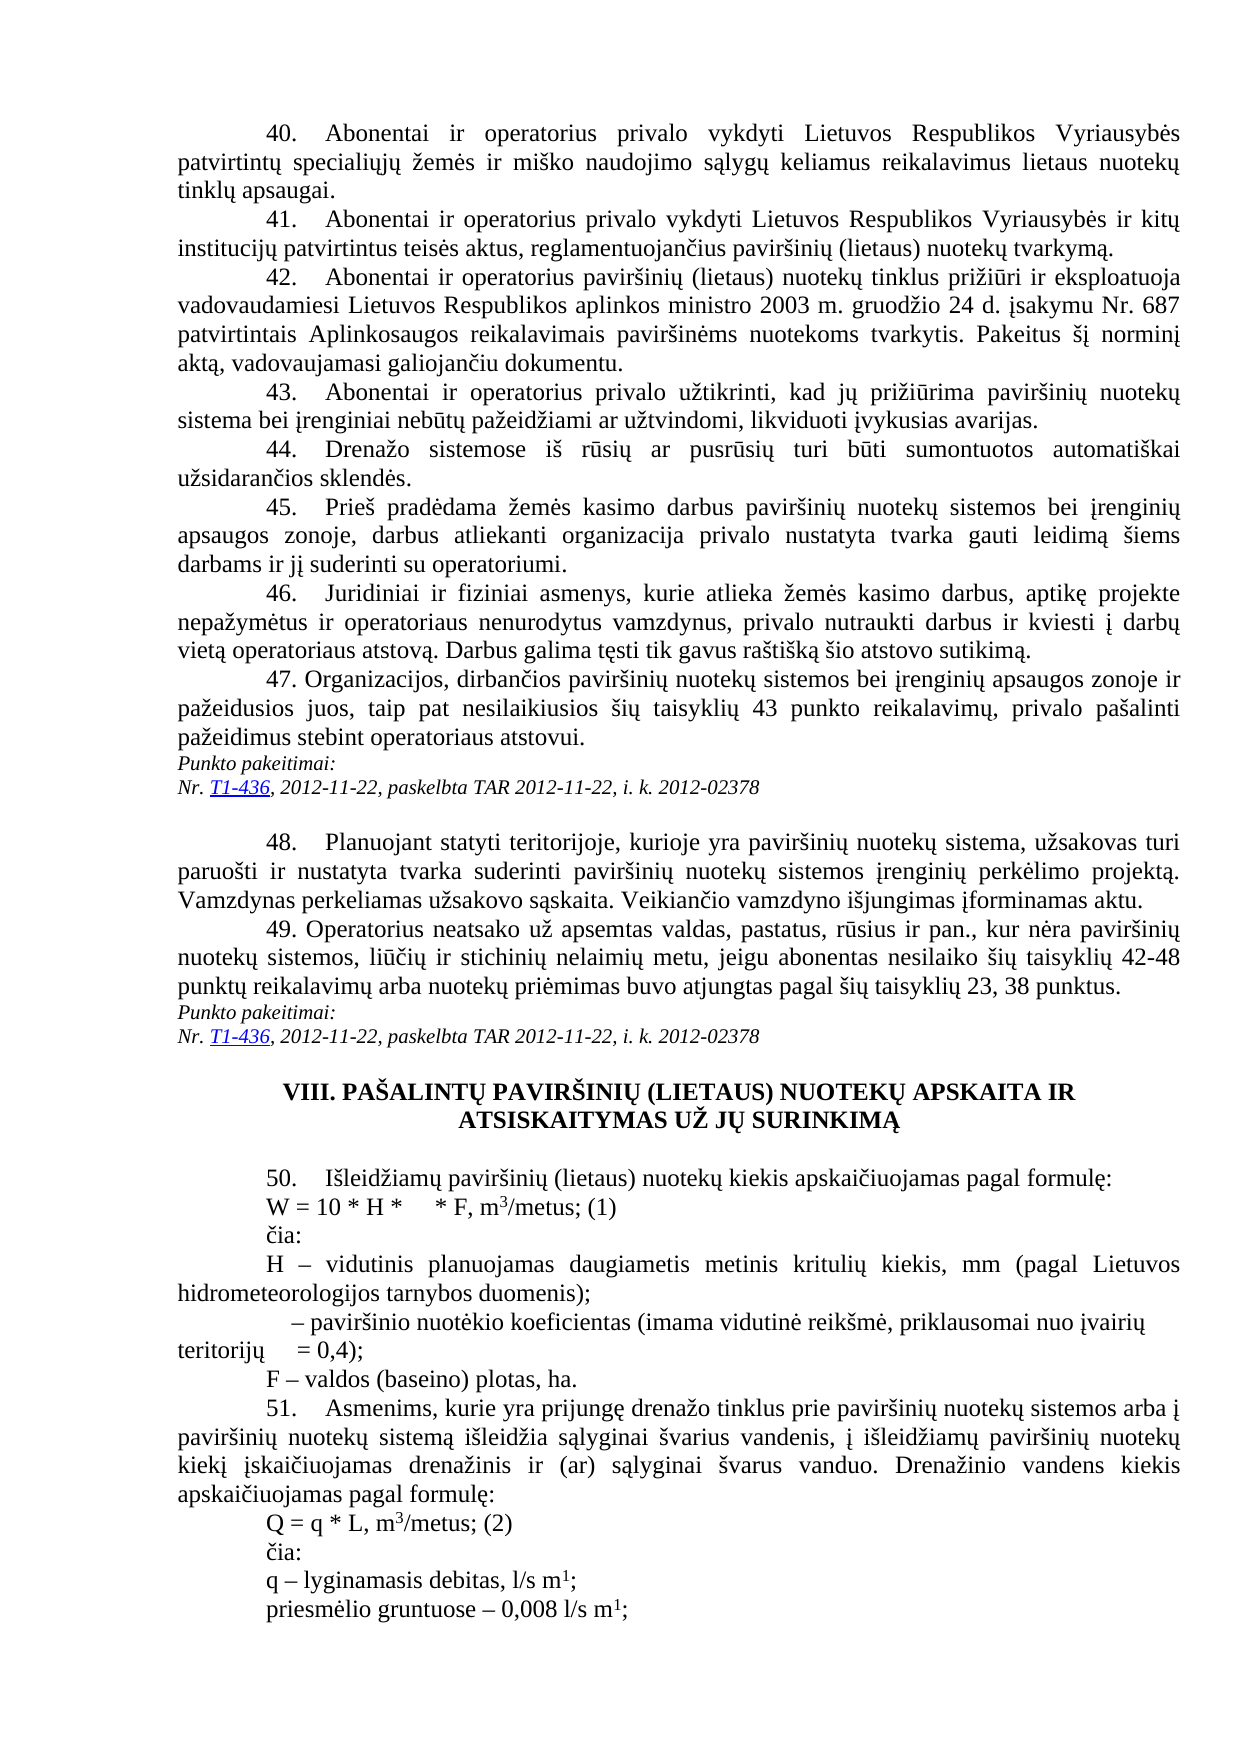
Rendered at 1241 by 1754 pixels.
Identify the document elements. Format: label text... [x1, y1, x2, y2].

text Q = q * L, m3/metus; (2) [177, 1508, 1181, 1537]
text 50. Išleidžiamų paviršinių (lietaus) nuotekų kiekis apskaičiuojamas pagal formulę: [177, 1163, 1181, 1192]
text 45. Prieš pradėdama žemės kasimo darbus paviršinių nuotekų sistemos bei įrenginių apsaugos zonoje, darbus atliekanti organizacija privalo nustatyta tvarka gauti leidimą šiems darbams ir jį suderinti su operatoriumi. [177, 492, 1181, 578]
text 41. Abonentai ir operatorius privalo vykdyti Lietuvos Respublikos Vyriausybės ir kitų institucijų patvirtintus teisės aktus, reglamentuojančius paviršinių (lietaus) nuotekų tvarkymą. [177, 204, 1181, 262]
text 43. Abonentai ir operatorius privalo užtikrinti, kad jų prižiūrima paviršinių nuotekų sistema bei įrenginiai nebūtų pažeidžiami ar užtvindomi, likviduoti įvykusias avarijas. [177, 377, 1181, 434]
text čia: [177, 1221, 1181, 1249]
text Punkto pakeitimai: [177, 1000, 1181, 1024]
text 40. Abonentai ir operatorius privalo vykdyti Lietuvos Respublikos Vyriausybės patvirtintų specialiųjų žemės ir miško naudojimo sąlygų keliamus reikalavimus lietaus nuotekų tinklų apsaugai. [177, 118, 1181, 204]
text 44. Drenažo sistemose iš rūsių ar pusrūsių turi būti sumontuotos automatiškai užsidarančios sklendės. [177, 434, 1181, 492]
text VIII. PAŠALINTŲ PAVIRŠINIŲ (LIETAUS) NUOTEKŲ APSKAITA IR ATSISKAITYMAS UŽ JŲ SURINKIMĄ [177, 1077, 1181, 1134]
text čia: [177, 1537, 1181, 1566]
text priesmėlio gruntuose – 0,008 l/s m1; [177, 1594, 1181, 1623]
text 46. Juridiniai ir fiziniai asmenys, kurie atlieka žemės kasimo darbus, aptikę projekte nepažymėtus ir operatoriaus nenurodytus vamzdynus, privalo nutraukti darbus ir kviesti į darbų vietą operatoriaus atstovą. Darbus galima tęsti tik gavus raštišką šio atstovo sutikimą. [177, 578, 1181, 664]
text Nr. T1-436, 2012-11-22, paskelbta TAR 2012-11-22, i. k. 2012-02378 [177, 775, 1181, 799]
text Punkto pakeitimai: [177, 751, 1181, 775]
text H – vidutinis planuojamas daugiametis metinis kritulių kiekis, mm (pagal Lietuvos hidrometeorologijos tarnybos duomenis); [177, 1249, 1181, 1307]
text  – paviršinio nuotėkio koeficientas (imama vidutinė reikšmė, priklausomai nuo įvairių teritorijų  = 0,4); [177, 1307, 1181, 1364]
text W = 10 * H *  * F, m3/metus; (1) [177, 1192, 1181, 1221]
text 49. Operatorius neatsako už apsemtas valdas, pastatus, rūsius ir pan., kur nėra paviršinių nuotekų sistemos, liūčių ir stichinių nelaimių metu, jeigu abonentas nesilaiko šių taisyklių 42-48 punktų reikalavimų arba nuotekų priėmimas buvo atjungtas pagal šių taisyklių 23, 38 punktus. [177, 914, 1181, 1000]
text 51. Asmenims, kurie yra prijungę drenažo tinklus prie paviršinių nuotekų sistemos arba į paviršinių nuotekų sistemą išleidžia sąlyginai švarius vandenis, į išleidžiamų paviršinių nuotekų kiekį įskaičiuojamas drenažinis ir (ar) sąlyginai švarus vanduo. Drenažinio vandens kiekis apskaičiuojamas pagal formulę: [177, 1393, 1181, 1508]
text Nr. T1-436, 2012-11-22, paskelbta TAR 2012-11-22, i. k. 2012-02378 [177, 1024, 1181, 1048]
text 48. Planuojant statyti teritorijoje, kurioje yra paviršinių nuotekų sistema, užsakovas turi paruošti ir nustatyta tvarka suderinti paviršinių nuotekų sistemos įrenginių perkėlimo projektą. Vamzdynas perkeliamas užsakovo sąskaita. Veikiančio vamzdyno išjungimas įforminamas aktu. [177, 827, 1181, 914]
text 47. Organizacijos, dirbančios paviršinių nuotekų sistemos bei įrenginių apsaugos zonoje ir pažeidusios juos, taip pat nesilaikiusios šių taisyklių 43 punkto reikalavimų, privalo pašalinti pažeidimus stebint operatoriaus atstovui. [177, 664, 1181, 751]
text q – lyginamasis debitas, l/s m1; [177, 1566, 1181, 1594]
text F – valdos (baseino) plotas, ha. [177, 1364, 1181, 1393]
text 42. Abonentai ir operatorius paviršinių (lietaus) nuotekų tinklus prižiūri ir eksploatuoja vadovaudamiesi Lietuvos Respublikos aplinkos ministro 2003 m. gruodžio 24 d. įsakymu Nr. 687 patvirtintais Aplinkosaugos reikalavimais paviršinėms nuotekoms tvarkytis. Pakeitus šį norminį aktą, vadovaujamasi galiojančiu dokumentu. [177, 262, 1181, 377]
